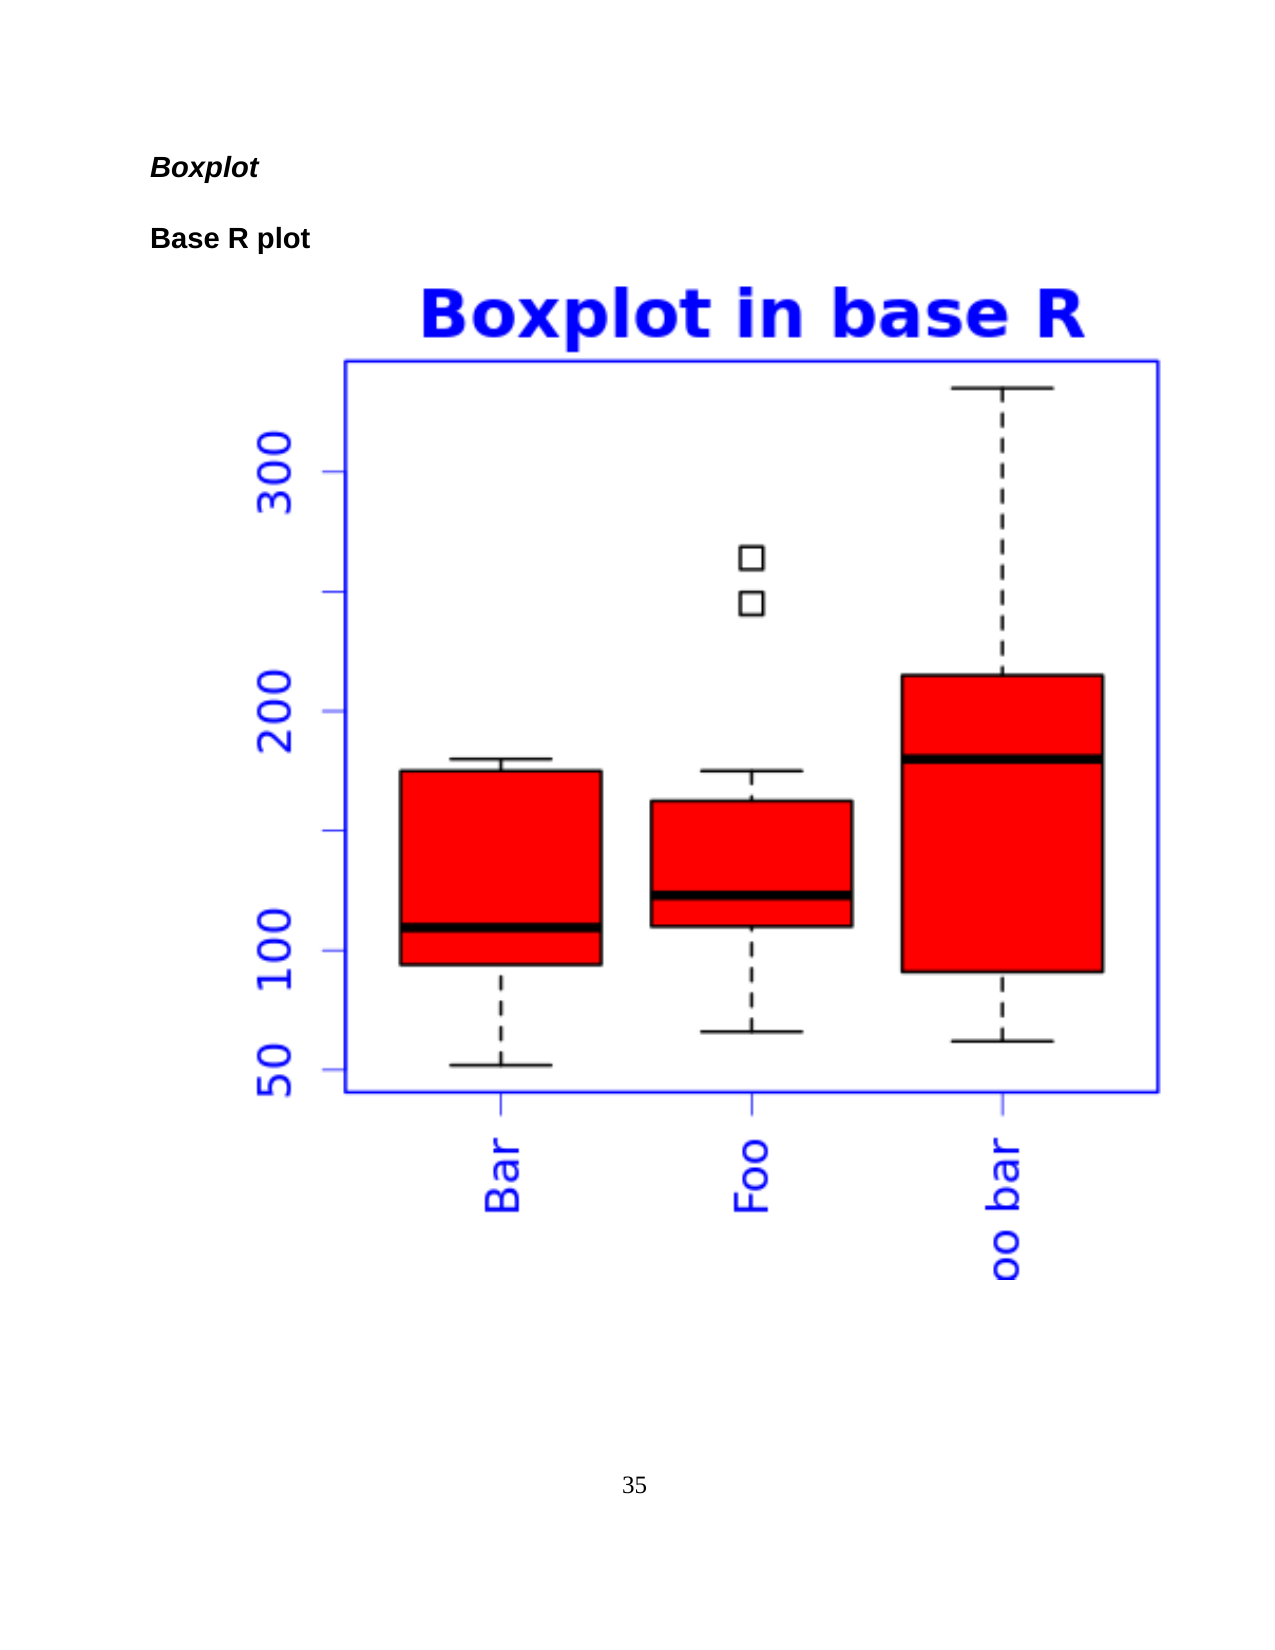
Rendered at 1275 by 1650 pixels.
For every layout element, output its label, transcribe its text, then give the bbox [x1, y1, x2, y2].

subtitle Base R plot [150, 221, 1125, 254]
subtitle Boxplot [150, 150, 1125, 183]
picture [150, 267, 1163, 1280]
